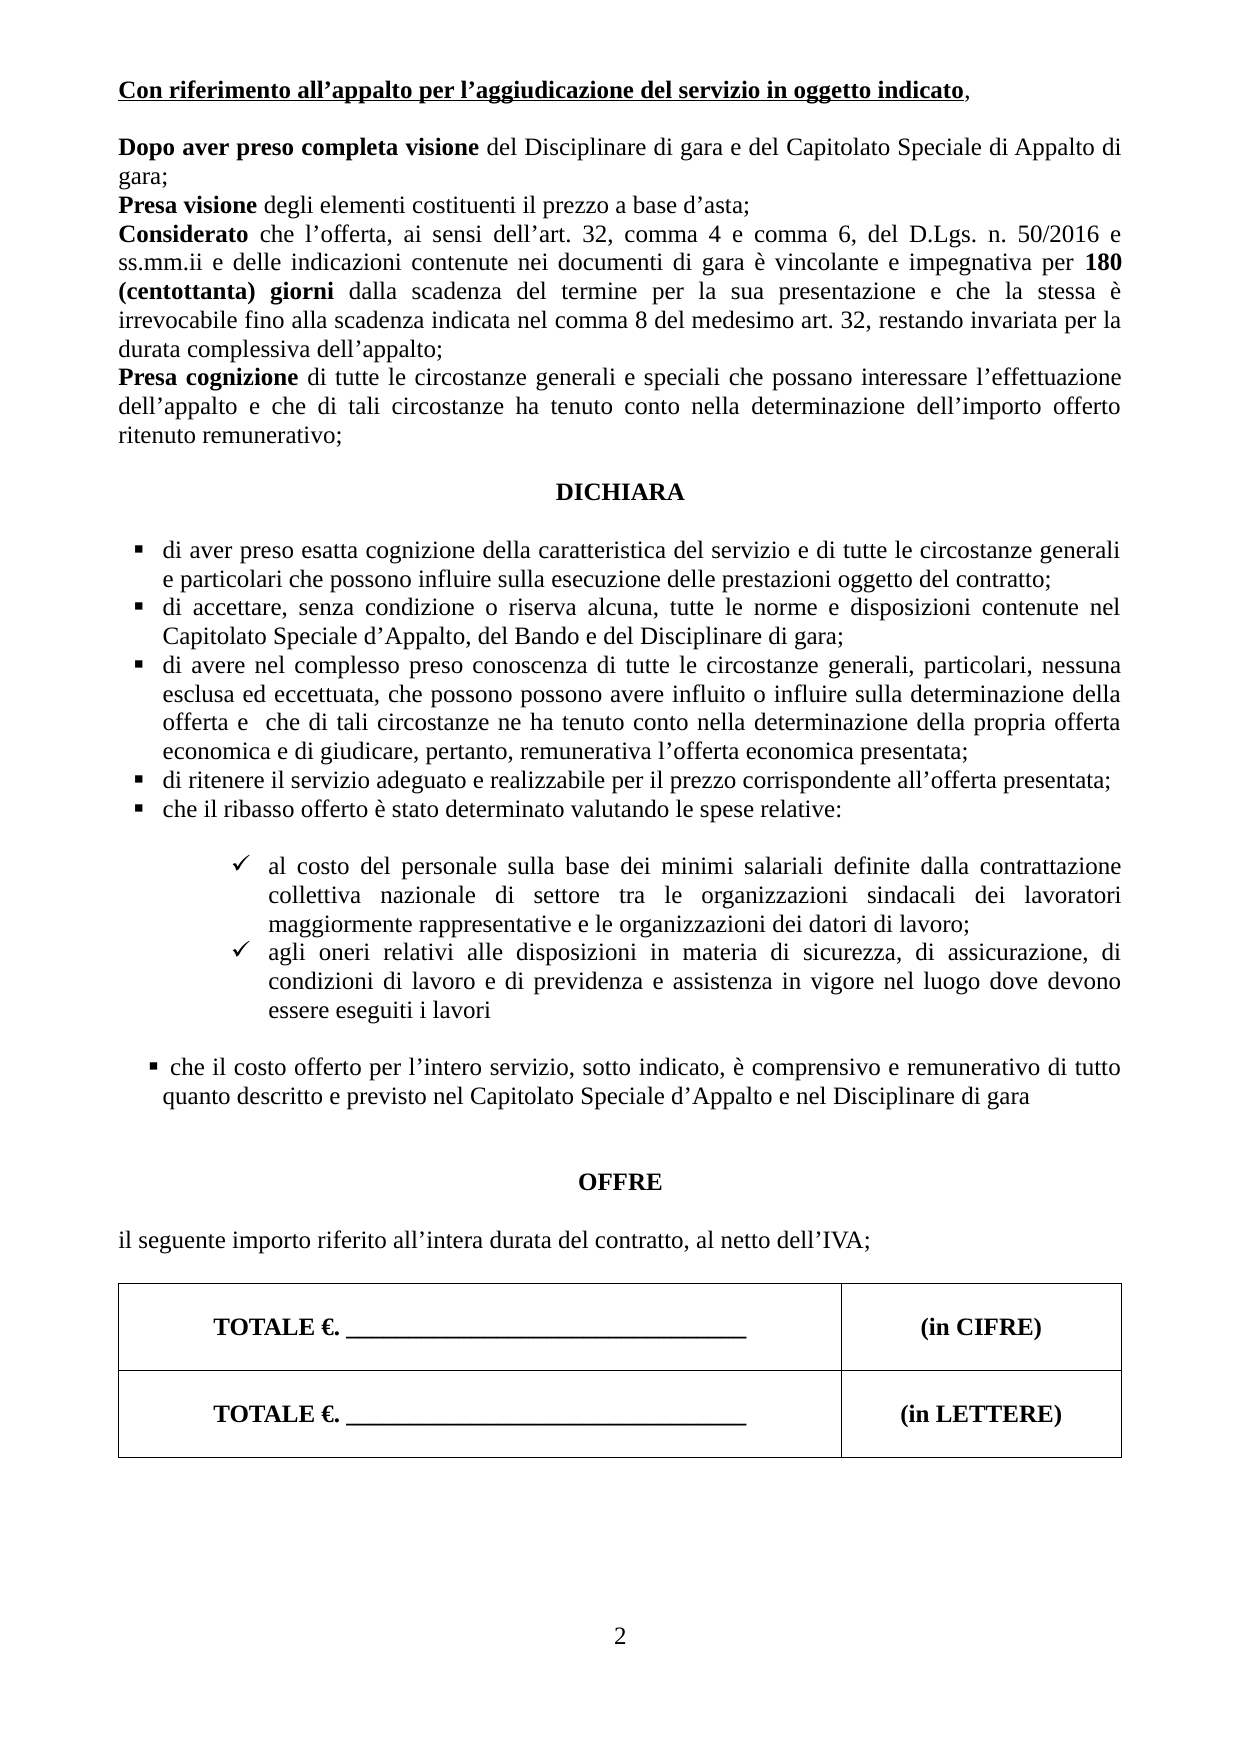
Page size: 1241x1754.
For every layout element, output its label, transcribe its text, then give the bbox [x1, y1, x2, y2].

list che il ribasso offerto è stato determinato valutando le spese relative: [133, 794, 1122, 822]
list di accettare, senza condizione o riserva alcuna, tutte le norme e disposizioni contenute nel Capitolato Speciale d’Appalto, del Bando e del Disciplinare di gara; [133, 592, 1122, 650]
table_header TOTALE €. ________________________________ [119, 1284, 841, 1370]
list di ritenere il servizio adeguato e realizzabile per il prezzo corrispondente all’offerta presentata; [133, 765, 1122, 794]
list che il costo offerto per l’intero servizio, sotto indicato, è comprensivo e remunerativo di tutto quanto descritto e previsto nel Capitolato Speciale d’Appalto e nel Disciplinare di gara [148, 1052, 1122, 1110]
text il seguente importo riferito all’intera durata del contratto, al netto dell’IVA; [118, 1225, 1122, 1254]
table_cell (in LETTERE) [842, 1371, 1121, 1457]
list di aver preso esatta cognizione della caratteristica del servizio e di tutte le circostanze generali e particolari che possono influire sulla esecuzione delle prestazioni oggetto del contratto; [133, 535, 1122, 592]
text Dopo aver preso completa visione del Disciplinare di gara e del Capitolato Speciale di Appalto di gara; [118, 132, 1122, 190]
text Considerato che l’offerta, ai sensi dell’art. 32, comma 4 e comma 6, del D.Lgs. n. 50/2016 e ss.mm.ii e delle indicazioni contenute nei documenti di gara è vincolante e impegnativa per 180 (centottanta) giorni dalla scadenza del termine per la sua presentazione e che la stessa è irrevocabile fino alla scadenza indicata nel comma 8 del medesimo art. 32, restando invariata per la durata complessiva dell’appalto; [118, 219, 1122, 362]
table_header (in CIFRE) [842, 1284, 1121, 1370]
text Con riferimento all’appalto per l’aggiudicazione del servizio in oggetto indicato, [118, 75, 1122, 104]
list di avere nel complesso preso conoscenza di tutte le circostanze generali, particolari, nessuna esclusa ed eccettuata, che possono possono avere influito o influire sulla determinazione della offerta e che di tali circostanze ne ha tenuto conto nella determinazione della propria offerta economica e di giudicare, pertanto, remunerativa l’offerta economica presentata; [133, 650, 1122, 765]
text OFFRE [118, 1167, 1122, 1196]
table_cell TOTALE €. ________________________________ [119, 1371, 841, 1457]
text Presa visione degli elementi costituenti il prezzo a base d’asta; [118, 190, 1122, 219]
text Presa cognizione di tutte le circostanze generali e speciali che possano interessare l’effettuazione dell’appalto e che di tali circostanze ha tenuto conto nella determinazione dell’importo offerto ritenuto remunerativo; [118, 362, 1122, 449]
list agli oneri relativi alle disposizioni in materia di sicurezza, di assicurazione, di condizioni di lavoro e di previdenza e assistenza in vigore nel luogo dove devono essere eseguiti i lavori [231, 937, 1122, 1024]
list al costo del personale sulla base dei minimi salariali definite dalla contrattazione collettiva nazionale di settore tra le organizzazioni sindacali dei lavoratori maggiormente rappresentative e le organizzazioni dei datori di lavoro; [231, 851, 1122, 937]
text DICHIARA [118, 477, 1122, 506]
